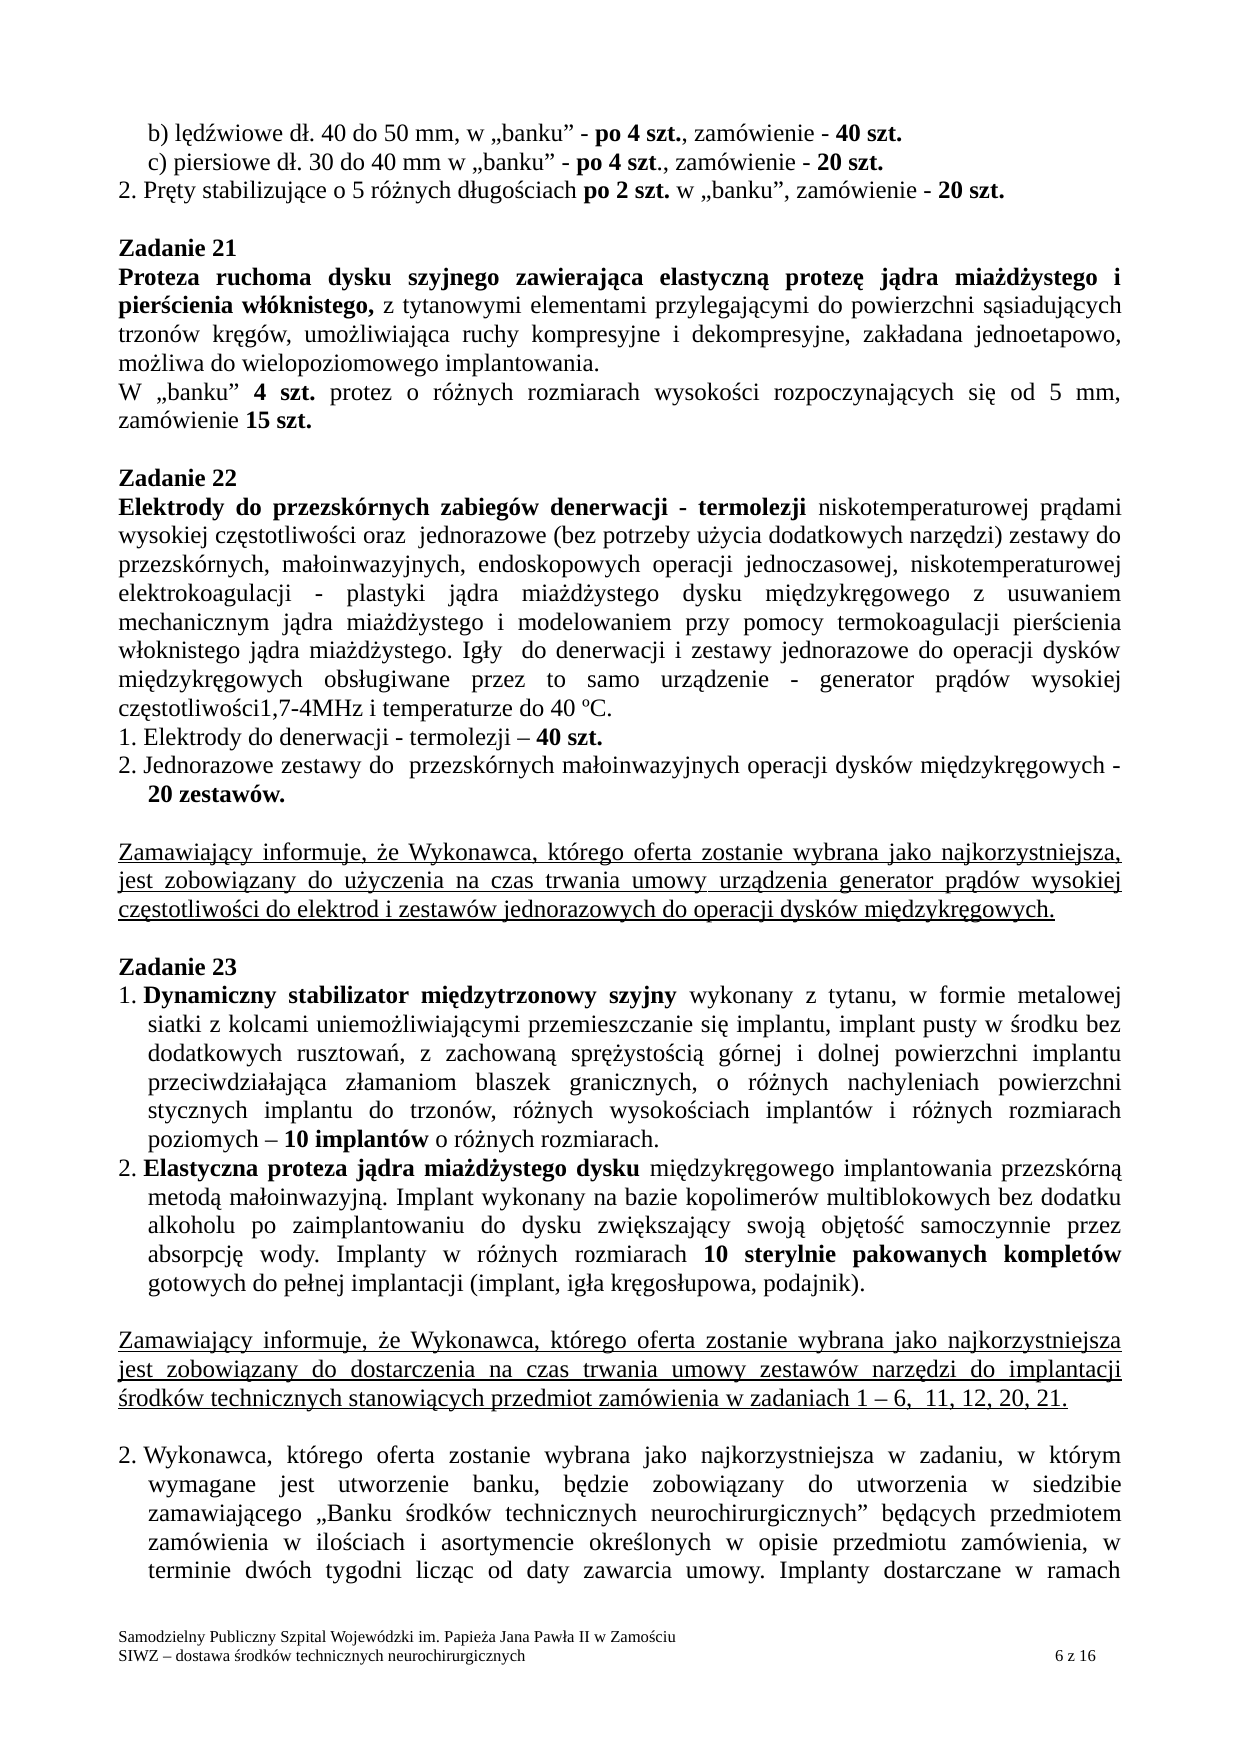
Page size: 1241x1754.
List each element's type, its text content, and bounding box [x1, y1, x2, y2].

list Jednorazowe zestawy do przezskórnych małoinwazyjnych operacji dysków międzykręgowych - 20 zestawów. [118, 751, 1122, 808]
text Zadanie 22 [118, 463, 1122, 492]
text W „banku” 4 szt. protez o różnych rozmiarach wysokości rozpoczynających się od 5 mm, zamówienie 15 szt. [118, 377, 1122, 434]
list Elektrody do denerwacji - termolezji – 40 szt. [118, 722, 1122, 751]
list c) piersiowe dł. 30 do 40 mm w „banku” - po 4 szt., zamówienie - 20 szt. [118, 147, 1122, 176]
text środków technicznych stanowiących przedmiot zamówienia w zadaniach 1 – 6, 11, 12, 20, 21. [118, 1381, 1122, 1412]
text Proteza ruchoma dysku szyjnego zawierająca elastyczną protezę jądra miażdżystego i pierścienia włóknistego, z tytanowymi elementami przylegającymi do powierzchni sąsiadujących trzonów kręgów, umożliwiająca ruchy kompresyjne i dekompresyjne, zakładana jednoetapowo, możliwa do wielopoziomowego implantowania. [118, 262, 1122, 377]
list Elastyczna proteza jądra miażdżystego dysku międzykręgowego implantowania przezskórną metodą małoinwazyjną. Implant wykonany na bazie kopolimerów multiblokowych bez dodatku alkoholu po zaimplantowaniu do dysku zwiększający swoją objętość samoczynnie przez absorpcję wody. Implanty w różnych rozmiarach 10 sterylnie pakowanych kompletów gotowych do pełnej implantacji (implant, igła kręgosłupowa, podajnik). [118, 1153, 1122, 1297]
text Zamawiający informuje, że Wykonawca, którego oferta zostanie wybrana jako najkorzystniejsza, [118, 837, 1122, 862]
text częstotliwości do elektrod i zestawów jednorazowych do operacji dysków międzykręgowych. [118, 892, 1122, 923]
text Zamawiający informuje, że Wykonawca, którego oferta zostanie wybrana jako najkorzystniejsza [118, 1326, 1122, 1351]
list Wykonawca, którego oferta zostanie wybrana jako najkorzystniejsza w zadaniu, w którym wymagane jest utworzenie banku, będzie zobowiązany do utworzenia w siedzibie zamawiającego „Banku środków technicznych neurochirurgicznych” będących przedmiotem zamówienia w ilościach i asortymencie określonych w opisie przedmiotu zamówienia, w terminie dwóch tygodni licząc od daty zawarcia umowy. Implanty dostarczane w ramach [118, 1441, 1122, 1584]
text jest zobowiązany do użyczenia na czas trwania umowy urządzenia generator prądów wysokiej [118, 863, 1122, 891]
list Dynamiczny stabilizator międzytrzonowy szyjny wykonany z tytanu, w formie metalowej siatki z kolcami uniemożliwiającymi przemieszczanie się implantu, implant pusty w środku bez dodatkowych rusztowań, z zachowaną sprężystością górnej i dolnej powierzchni implantu przeciwdziałająca złamaniom blaszek granicznych, o różnych nachyleniach powierzchni stycznych implantu do trzonów, różnych wysokościach implantów i różnych rozmiarach poziomych – 10 implantów o różnych rozmiarach. [118, 981, 1122, 1153]
text Elektrody do przezskórnych zabiegów denerwacji - termolezji niskotemperaturowej prądami wysokiej częstotliwości oraz jednorazowe (bez potrzeby użycia dodatkowych narzędzi) zestawy do przezskórnych, małoinwazyjnych, endoskopowych operacji jednoczasowej, niskotemperaturowej elektrokoagulacji - plastyki jądra miażdżystego dysku międzykręgowego z usuwaniem mechanicznym jądra miażdżystego i modelowaniem przy pomocy termokoagulacji pierścienia włoknistego jądra miażdżystego. Igły do denerwacji i zestawy jednorazowe do operacji dysków międzykręgowych obsługiwane przez to samo urządzenie - generator prądów wysokiej częstotliwości1,7-4MHz i temperaturze do 40 ºC. [118, 492, 1122, 722]
text Zadanie 23 [118, 952, 1122, 981]
text Zadanie 21 [118, 233, 1122, 262]
list b) lędźwiowe dł. 40 do 50 mm, w „banku” - po 4 szt., zamówienie - 40 szt. [118, 118, 1122, 147]
text jest zobowiązany do dostarczenia na czas trwania umowy zestawów narzędzi do implantacji [118, 1352, 1122, 1379]
list Pręty stabilizujące o 5 różnych długościach po 2 szt. w „banku”, zamówienie - 20 szt. [118, 176, 1122, 204]
